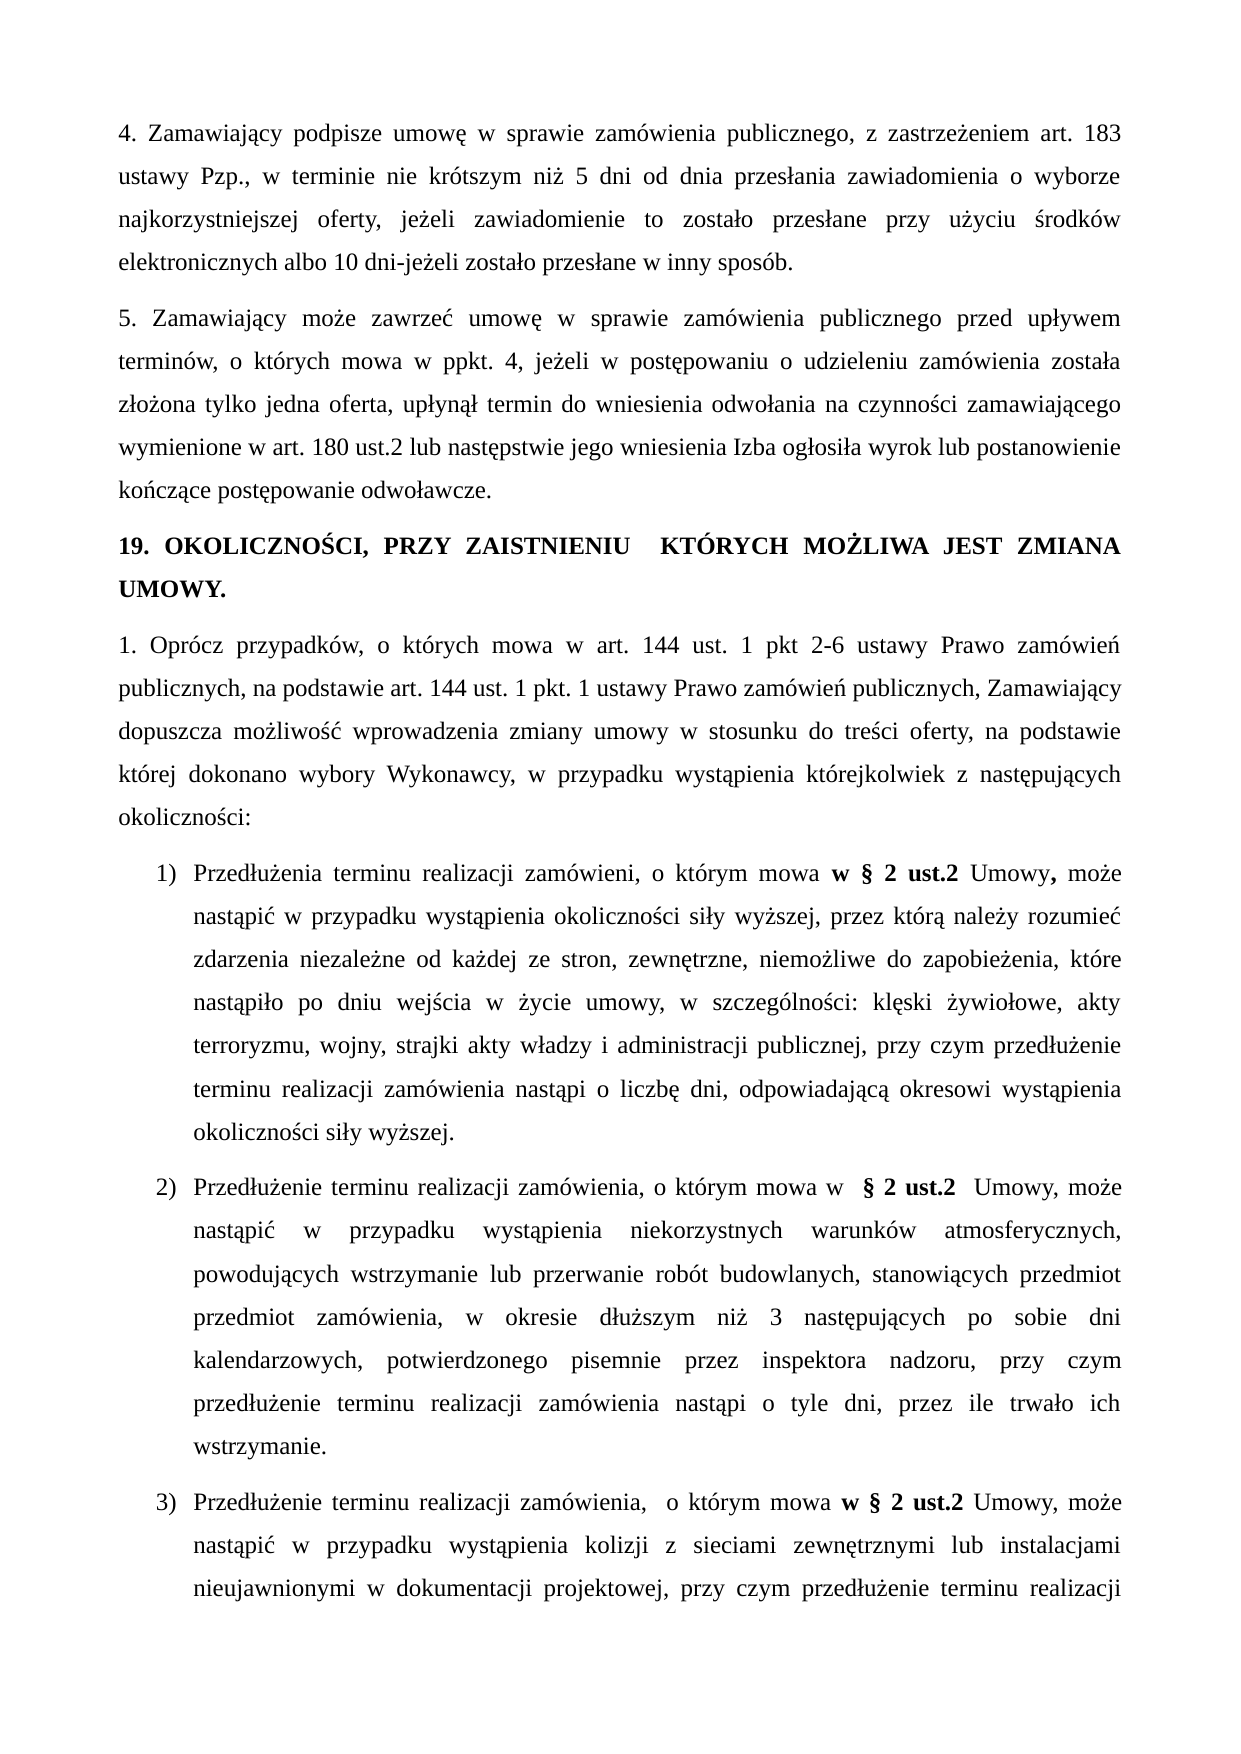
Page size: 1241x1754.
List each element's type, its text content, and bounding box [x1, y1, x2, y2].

list Przedłużenia terminu realizacji zamówieni, o którym mowa w § 2 ust.2 Umowy, może nastąpić w przypadku wystąpienia okoliczności siły wyższej, przez którą należy rozumieć zdarzenia niezależne od każdej ze stron, zewnętrzne, niemożliwe do zapobieżenia, które nastąpiło po dniu wejścia w życie umowy, w szczególności: klęski żywiołowe, akty terroryzmu, wojny, strajki akty władzy i administracji publicznej, przy czym przedłużenie terminu realizacji zamówienia nastąpi o liczbę dni, odpowiadającą okresowi wystąpienia okoliczności siły wyższej. [156, 858, 1122, 1146]
text 5. Zamawiający może zawrzeć umowę w sprawie zamówienia publicznego przed upływem terminów, o których mowa w ppkt. 4, jeżeli w postępowaniu o udzieleniu zamówienia została złożona tylko jedna oferta, upłynął termin do wniesienia odwołania na czynności zamawiającego wymienione w art. 180 ust.2 lub następstwie jego wniesienia Izba ogłosiła wyrok lub postanowienie kończące postępowanie odwoławcze. [118, 303, 1122, 504]
list Przedłużenie terminu realizacji zamówienia, o którym mowa w § 2 ust.2 Umowy, może nastąpić w przypadku wystąpienia niekorzystnych warunków atmosferycznych, powodujących wstrzymanie lub przerwanie robót budowlanych, stanowiących przedmiot przedmiot zamówienia, w okresie dłuższym niż 3 następujących po sobie dni kalendarzowych, potwierdzonego pisemnie przez inspektora nadzoru, przy czym przedłużenie terminu realizacji zamówienia nastąpi o tyle dni, przez ile trwało ich wstrzymanie. [156, 1172, 1122, 1460]
text 1. Oprócz przypadków, o których mowa w art. 144 ust. 1 pkt 2-6 ustawy Prawo zamówień publicznych, na podstawie art. 144 ust. 1 pkt. 1 ustawy Prawo zamówień publicznych, Zamawiający dopuszcza możliwość wprowadzenia zmiany umowy w stosunku do treści oferty, na podstawie której dokonano wybory Wykonawcy, w przypadku wystąpienia którejkolwiek z następujących okoliczności: [118, 630, 1122, 831]
text 4. Zamawiający podpisze umowę w sprawie zamówienia publicznego, z zastrzeżeniem art. 183 ustawy Pzp., w terminie nie krótszym niż 5 dni od dnia przesłania zawiadomienia o wyborze najkorzystniejszej oferty, jeżeli zawiadomienie to zostało przesłane przy użyciu środków elektronicznych albo 10 dni-jeżeli zostało przesłane w inny sposób. [118, 118, 1122, 276]
list Przedłużenie terminu realizacji zamówienia, o którym mowa w § 2 ust.2 Umowy, może nastąpić w przypadku wystąpienia kolizji z sieciami zewnętrznymi lub instalacjami nieujawnionymi w dokumentacji projektowej, przy czym przedłużenie terminu realizacji [156, 1487, 1122, 1602]
text 19. OKOLICZNOŚCI, PRZY ZAISTNIENIU KTÓRYCH MOŻLIWA JEST ZMIANA UMOWY. [118, 531, 1122, 603]
